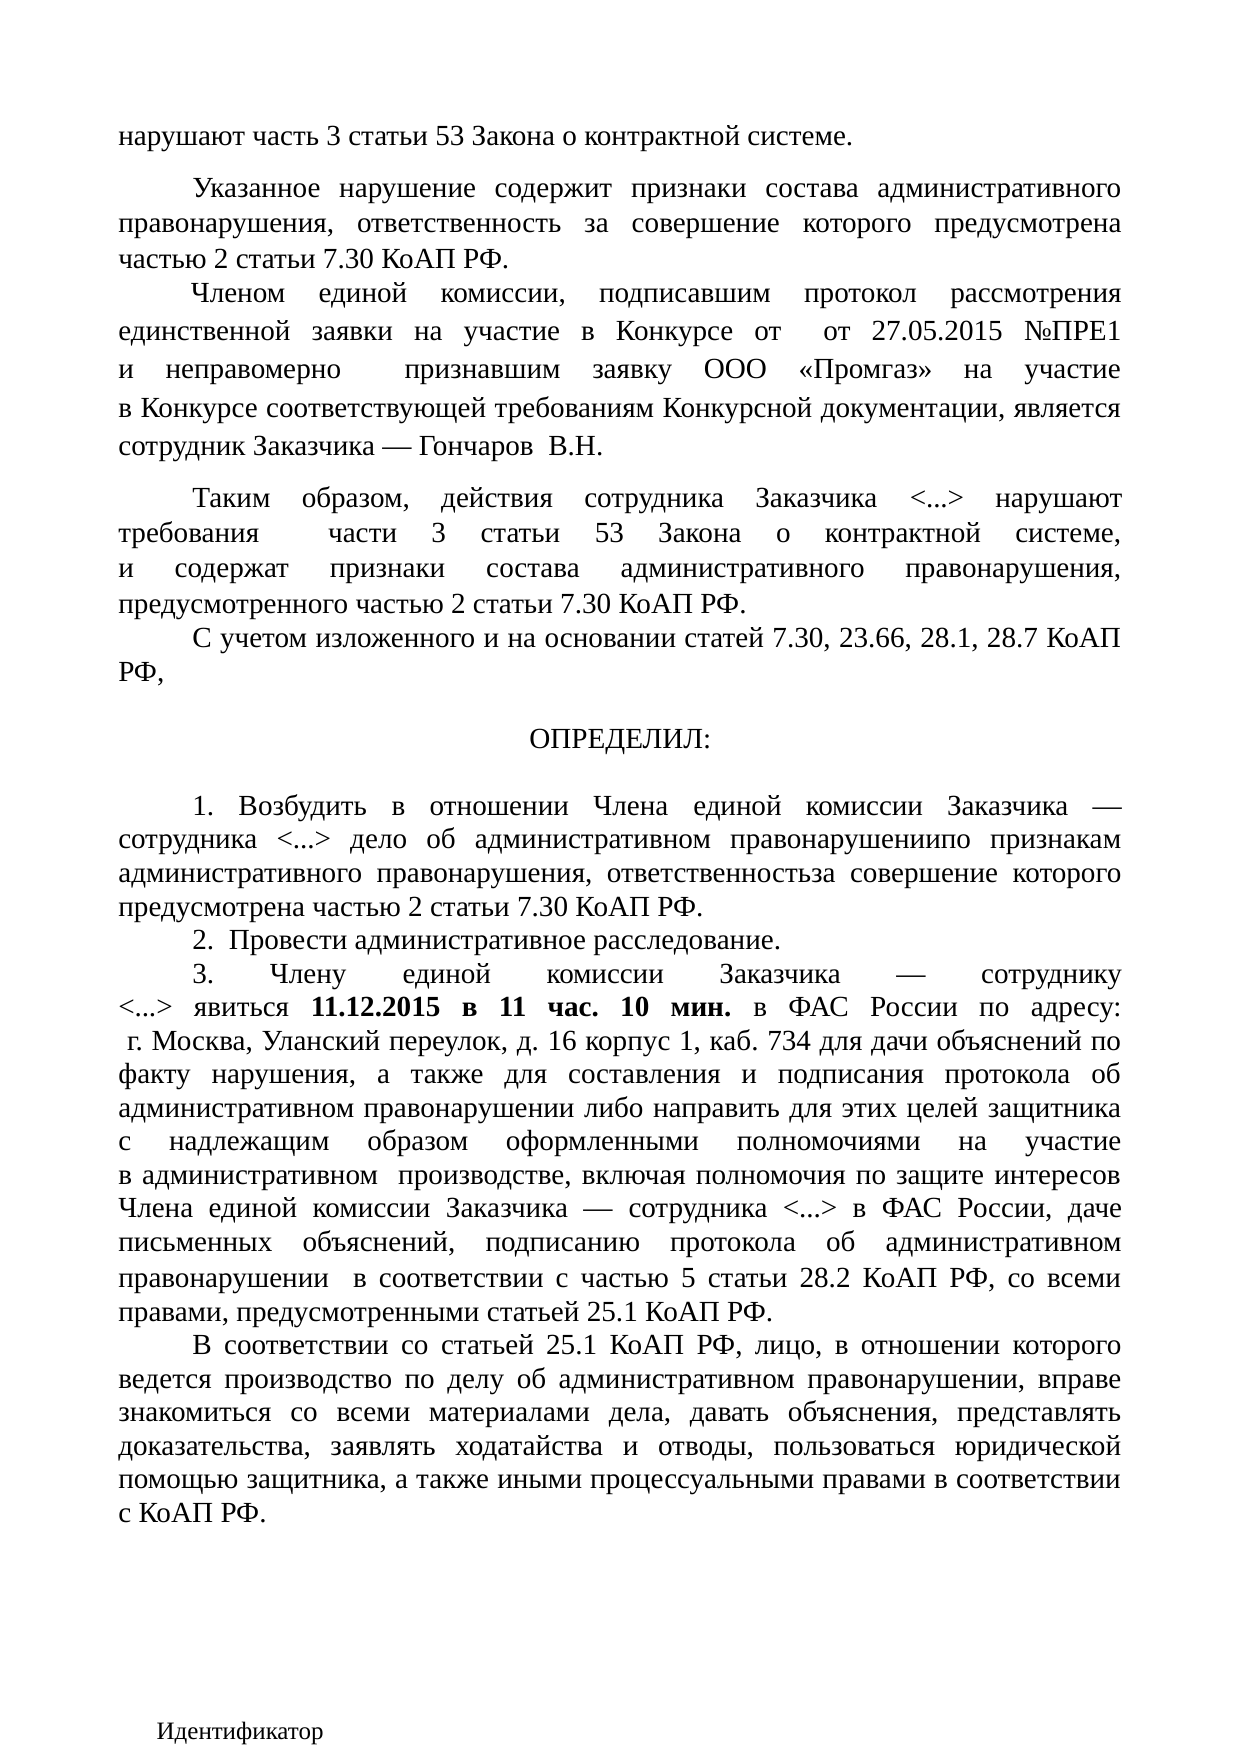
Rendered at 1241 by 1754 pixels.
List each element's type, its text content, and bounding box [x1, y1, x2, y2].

text Членом единой комиссии, подписавшим протокол рассмотрения единственной заявки на участие в Конкурсе от от 27.05.2015 №ПРЕ1 и неправомерно признавшим заявку ООО «Промгаз» на участие в Конкурсе соответствующей требованиям Конкурсной документации, является сотрудник Заказчика — Гончаров В.Н. [118, 275, 1122, 462]
text нарушают часть 3 статьи 53 Закона о контрактной системе. [118, 118, 1122, 152]
text ОПРЕДЕЛИЛ: [118, 721, 1122, 754]
text 2. Провести административное расследование. [118, 922, 1122, 956]
text С учетом изложенного и на основании статей 7.30, 23.66, 28.1, 28.7 КоАП РФ, [118, 620, 1122, 687]
text В соответствии со статьей 25.1 КоАП РФ, лицо, в отношении которого ведется производство по делу об административном правонарушении, вправе знакомиться со всеми материалами дела, давать объяснения, представлять доказательства, заявлять ходатайства и отводы, пользоваться юридической помощью защитника, а также иными процессуальными правами в соответствии с КоАП РФ. [118, 1327, 1122, 1528]
text 3. Члену единой комиссии Заказчика — сотруднику <...> явиться 11.12.2015 в 11 час. 10 мин. в ФАС России по адресу: г. Москва, Уланский переулок, д. 16 корпус 1, каб. 734 для дачи объяснений по факту нарушения, а также для составления и подписания протокола об административном правонарушении либо направить для этих целей защитника с надлежащим образом оформленными полномочиями на участие в административном производстве, включая полномочия по защите интересов Члена единой комиссии Заказчика — сотрудника <...> в ФАС России, даче письменных объяснений, подписанию протокола об административном правонарушении в соответствии с частью 5 статьи 28.2 КоАП РФ, со всеми правами, предусмотренными статьей 25.1 КоАП РФ. [118, 956, 1122, 1327]
text 1. Возбудить в отношении Члена единой комиссии Заказчика — сотрудника <...> дело об административном правонарушениипо признакам административного правонарушения, ответственностьза совершение которого предусмотрена частью 2 статьи 7.30 КоАП РФ. [118, 788, 1122, 922]
text Указанное нарушение содержит признаки состава административного правонарушения, ответственность за совершение которого предусмотрена частью 2 статьи 7.30 КоАП РФ. [118, 169, 1122, 275]
text Таким образом, действия сотрудника Заказчика <...> нарушают требования части 3 статьи 53 Закона о контрактной системе, и содержат признаки состава административного правонарушения, предусмотренного частью 2 статьи 7.30 КоАП РФ. [118, 479, 1122, 620]
